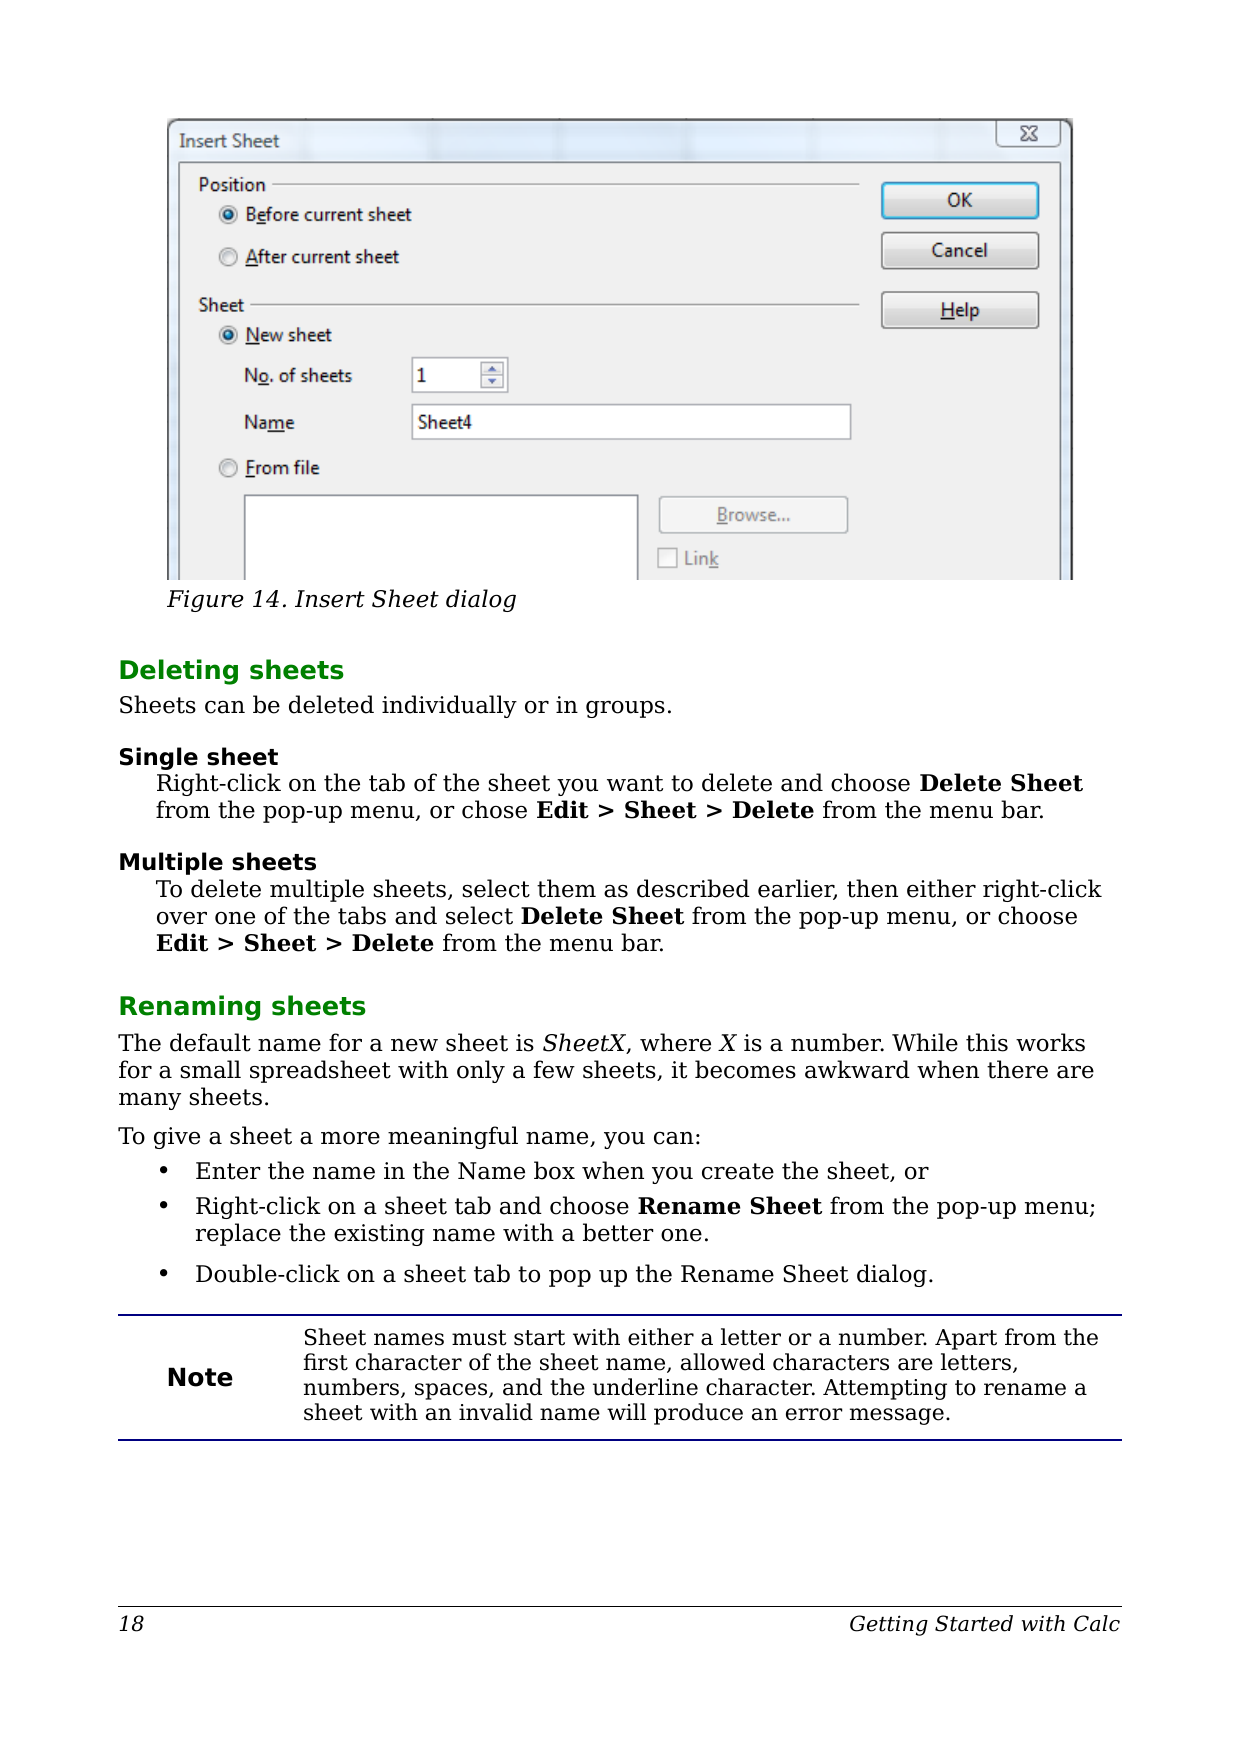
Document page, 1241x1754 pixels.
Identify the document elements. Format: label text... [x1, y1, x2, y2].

list Double-click on a sheet tab to pop up the Rename Sheet dialog. [156, 1259, 1122, 1289]
text The default name for a new sheet is SheetX, where X is a number. While this works for a small spreadsheet with only a few sheets, it becomes awkward when there are many sheets. [118, 1028, 1122, 1110]
table_header Note [118, 1316, 281, 1439]
list To give a sheet a more meaningful name, you can: [118, 1123, 1122, 1149]
table_header Sheet names must start with either a letter or a number. Apart from the first character of the sheet name, allowed characters are letters, numbers, spaces, and the underline character. Attempting to rename a sheet with an invalid name will produce an error message. [281, 1316, 1122, 1439]
subtitle Deleting sheets [118, 656, 1122, 686]
list Enter the name in the Name box when you create the sheet, or [156, 1156, 1122, 1185]
list Right-click on a sheet tab and choose Rename Sheet from the pop-up menu; replace the existing name with a better one. [156, 1191, 1122, 1247]
text Sheets can be deleted individually or in groups. [118, 692, 1122, 719]
text Figure 14. Insert Sheet dialog [167, 586, 1073, 613]
text Single sheet [118, 744, 1122, 770]
text Right-click on the tab of the sheet you want to delete and choose Delete Sheet from the pop-up menu, or chose Edit > Sheet > Delete from the menu bar. [156, 770, 1122, 824]
text Multiple sheets [118, 849, 1122, 876]
text To delete multiple sheets, select them as described earlier, then either right-click over one of the tabs and select Delete Sheet from the pop-up menu, or choose Edit > Sheet > Delete from the menu bar. [156, 876, 1122, 957]
picture [167, 118, 1074, 580]
subtitle Renaming sheets [118, 992, 1122, 1022]
